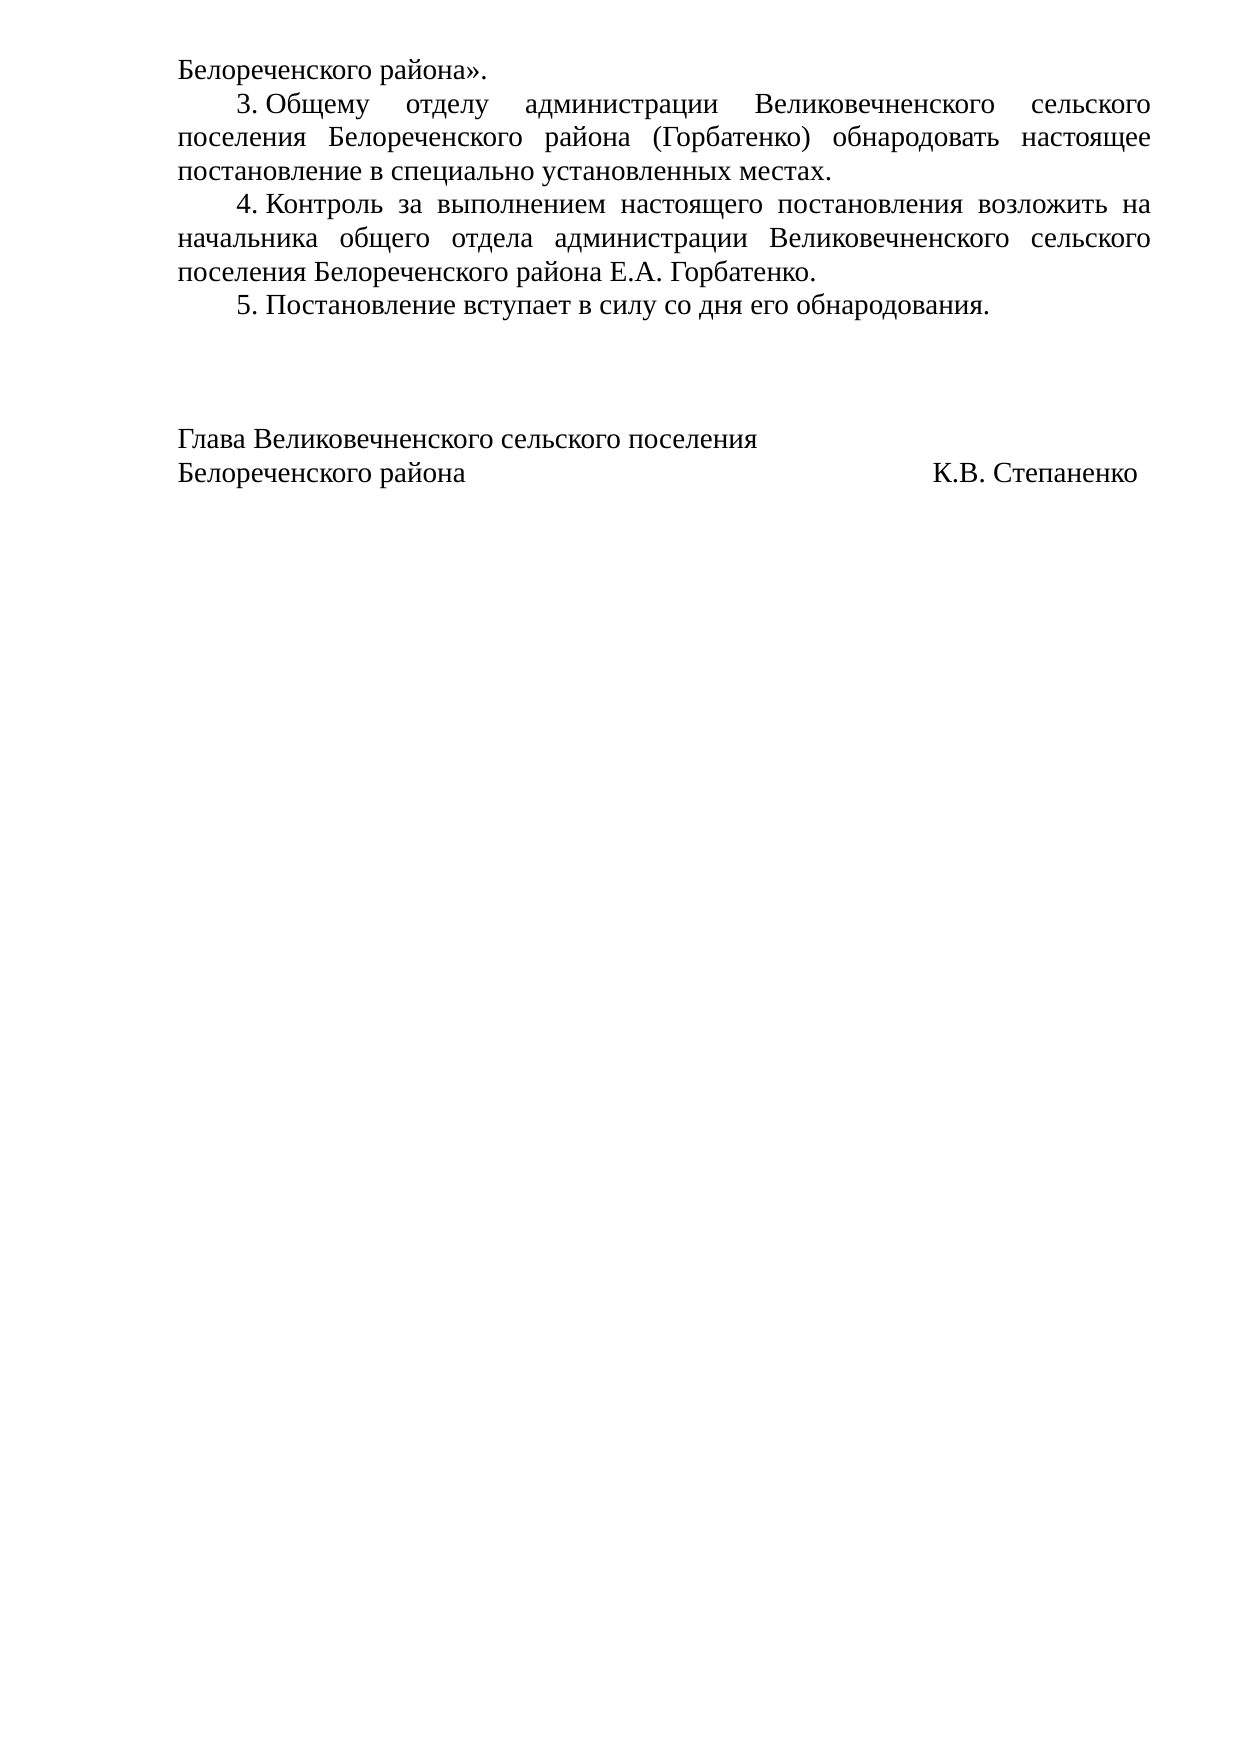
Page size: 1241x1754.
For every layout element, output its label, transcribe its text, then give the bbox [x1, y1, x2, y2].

text 5. Постановление вступает в силу со дня его обнародования. [177, 287, 1152, 321]
text Глава Великовечненского сельского поселения [177, 421, 1152, 455]
text 3. Общему отделу администрации Великовечненского сельского поселения Белореченского района (Горбатенко) обнародовать настоящее постановление в специально установленных местах. [177, 86, 1152, 187]
text Белореченского района К.В. Степаненко [177, 455, 1152, 488]
text 4. Контроль за выполнением настоящего постановления возложить на начальника общего отдела администрации Великовечненского сельского поселения Белореченского района Е.А. Горбатенко. [177, 187, 1152, 287]
text Белореченского района». [177, 52, 1152, 86]
